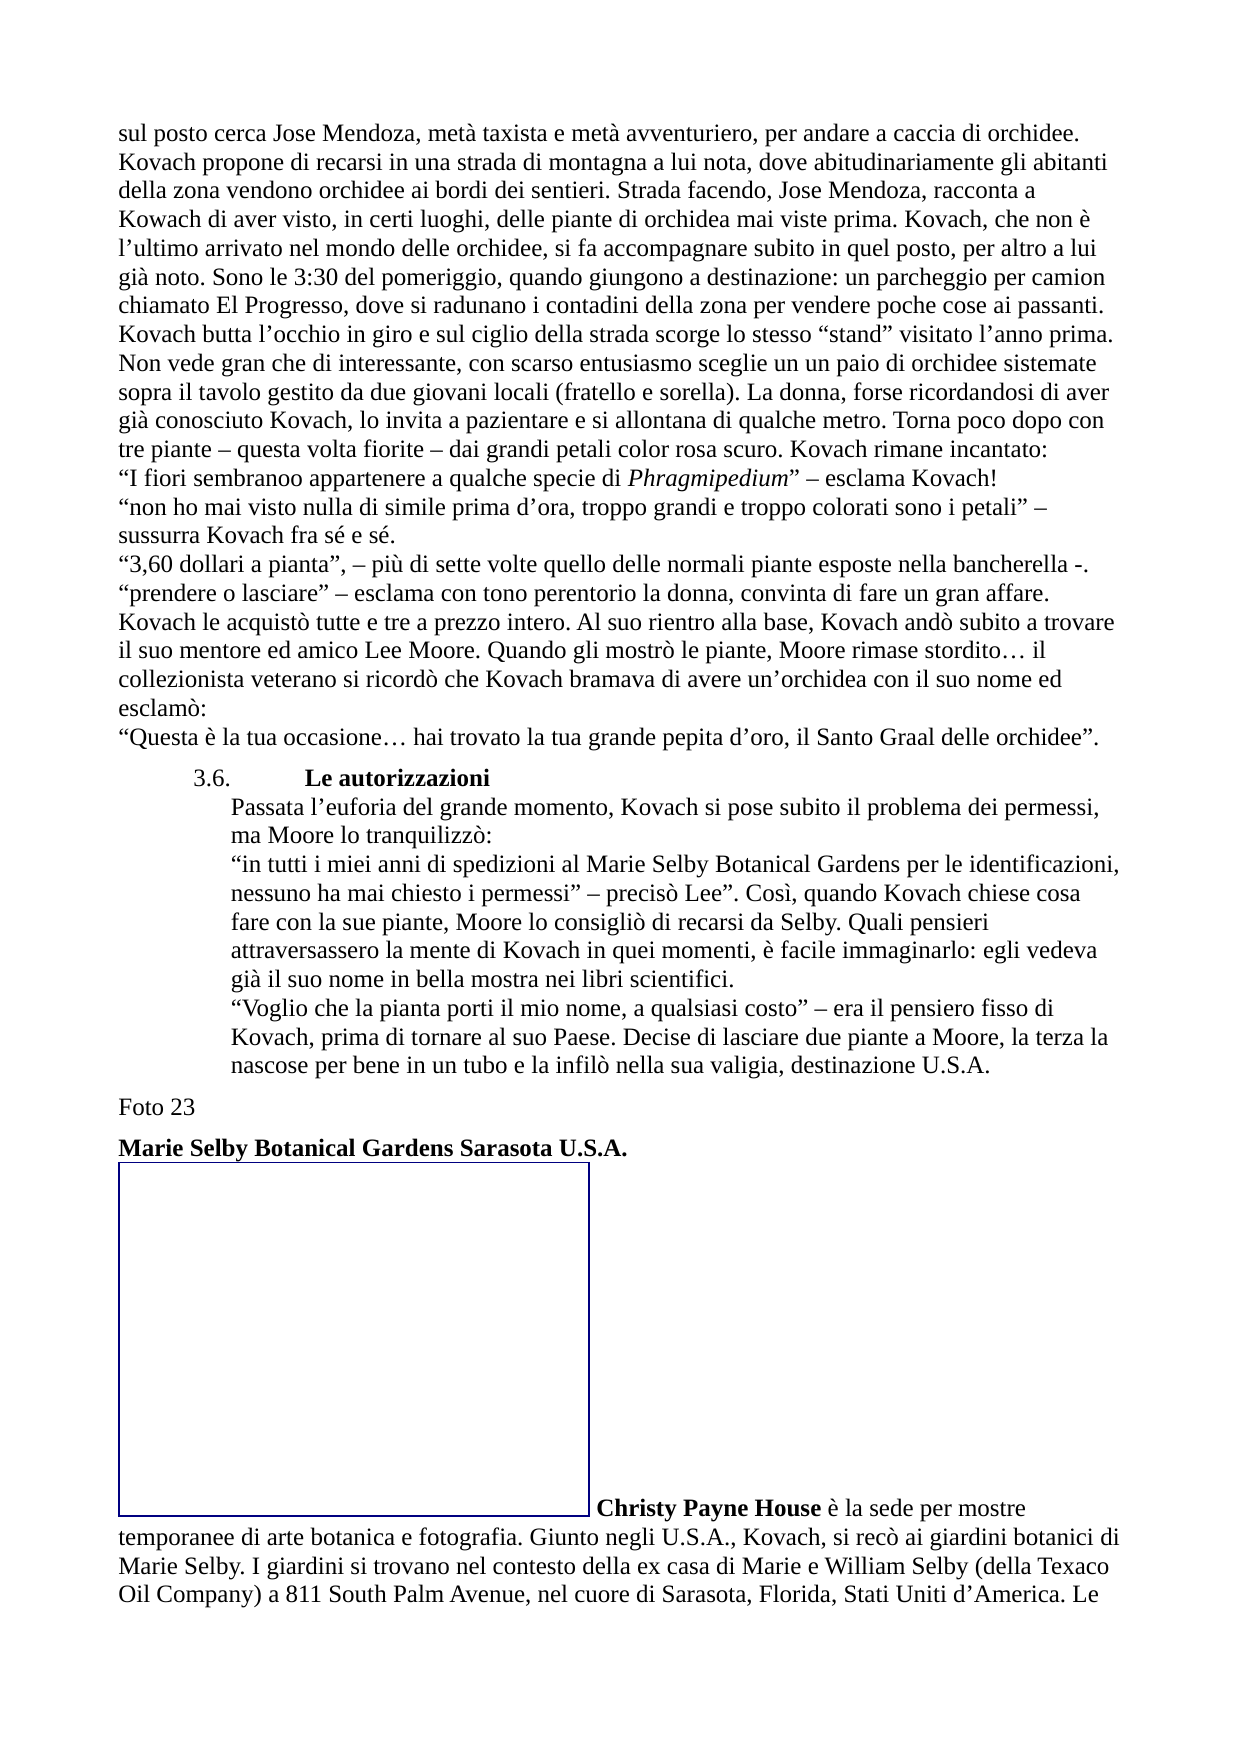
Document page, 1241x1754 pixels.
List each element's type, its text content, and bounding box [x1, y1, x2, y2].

list Le autorizzazioni Passata l’euforia del grande momento, Kovach si pose subito il problema dei permessi, ma Moore lo tranquilizzò: “in tutti i miei anni di spedizioni al Marie Selby Botanical Gardens per le identificazioni, nessuno ha mai chiesto i permessi” – precisò Lee”. Così, quando Kovach chiese cosa fare con la sue piante, Moore lo consigliò di recarsi da Selby. Quali pensieri attraversassero la mente di Kovach in quei momenti, è facile immaginarlo: egli vedeva già il suo nome in bella mostra nei libri scientifici. “Voglio che la pianta porti il mio nome, a qualsiasi costo” – era il pensiero fisso di Kovach, prima di tornare al suo Paese. Decise di lasciare due piante a Moore, la terza la nascose per bene in un tubo e la infilò nella sua valigia, destinazione U.S.A. [193, 763, 1122, 1079]
text Marie Selby Botanical Gardens Sarasota U.S.A. Christy Payne House è la sede per mostre temporanee di arte botanica e fotografia. Giunto negli U.S.A., Kovach, si recò ai giardini botanici di Marie Selby. I giardini si trovano nel contesto della ex casa di Marie e William Selby (della Texaco Oil Company) a 811 South Palm Avenue, nel cuore di Sarasota, Florida, Stati Uniti d’America. Le [118, 1133, 1122, 1608]
text Foto 23 [118, 1092, 1122, 1121]
text sul posto cerca Jose Mendoza, metà taxista e metà avventuriero, per andare a caccia di orchidee. Kovach propone di recarsi in una strada di montagna a lui nota, dove abitudinariamente gli abitanti della zona vendono orchidee ai bordi dei sentieri. Strada facendo, Jose Mendoza, racconta a Kowach di aver visto, in certi luoghi, delle piante di orchidea mai viste prima. Kovach, che non è l’ultimo arrivato nel mondo delle orchidee, si fa accompagnare subito in quel posto, per altro a lui già noto. Sono le 3:30 del pomeriggio, quando giungono a destinazione: un parcheggio per camion chiamato El Progresso, dove si radunano i contadini della zona per vendere poche cose ai passanti. Kovach butta l’occhio in giro e sul ciglio della strada scorge lo stesso “stand” visitato l’anno prima. Non vede gran che di interessante, con scarso entusiasmo sceglie un un paio di orchidee sistemate sopra il tavolo gestito da due giovani locali (fratello e sorella). La donna, forse ricordandosi di aver già conosciuto Kovach, lo invita a pazientare e si allontana di qualche metro. Torna poco dopo con tre piante – questa volta fiorite – dai grandi petali color rosa scuro. Kovach rimane incantato: “I fiori sembranoo appartenere a qualche specie di Phragmipedium” – esclama Kovach! “non ho mai visto nulla di simile prima d’ora, troppo grandi e troppo colorati sono i petali” – sussurra Kovach fra sé e sé. “3,60 dollari a pianta”, – più di sette volte quello delle normali piante esposte nella bancherella -. “prendere o lasciare” – esclama con tono perentorio la donna, convinta di fare un gran affare. Kovach le acquistò tutte e tre a prezzo intero. Al suo rientro alla base, Kovach andò subito a trovare il suo mentore ed amico Lee Moore. Quando gli mostrò le piante, Moore rimase stordito… il collezionista veterano si ricordò che Kovach bramava di avere un’orchidea con il suo nome ed esclamò: “Questa è la tua occasione… hai trovato la tua grande pepita d’oro, il Santo Graal delle orchidee”. [118, 118, 1122, 751]
